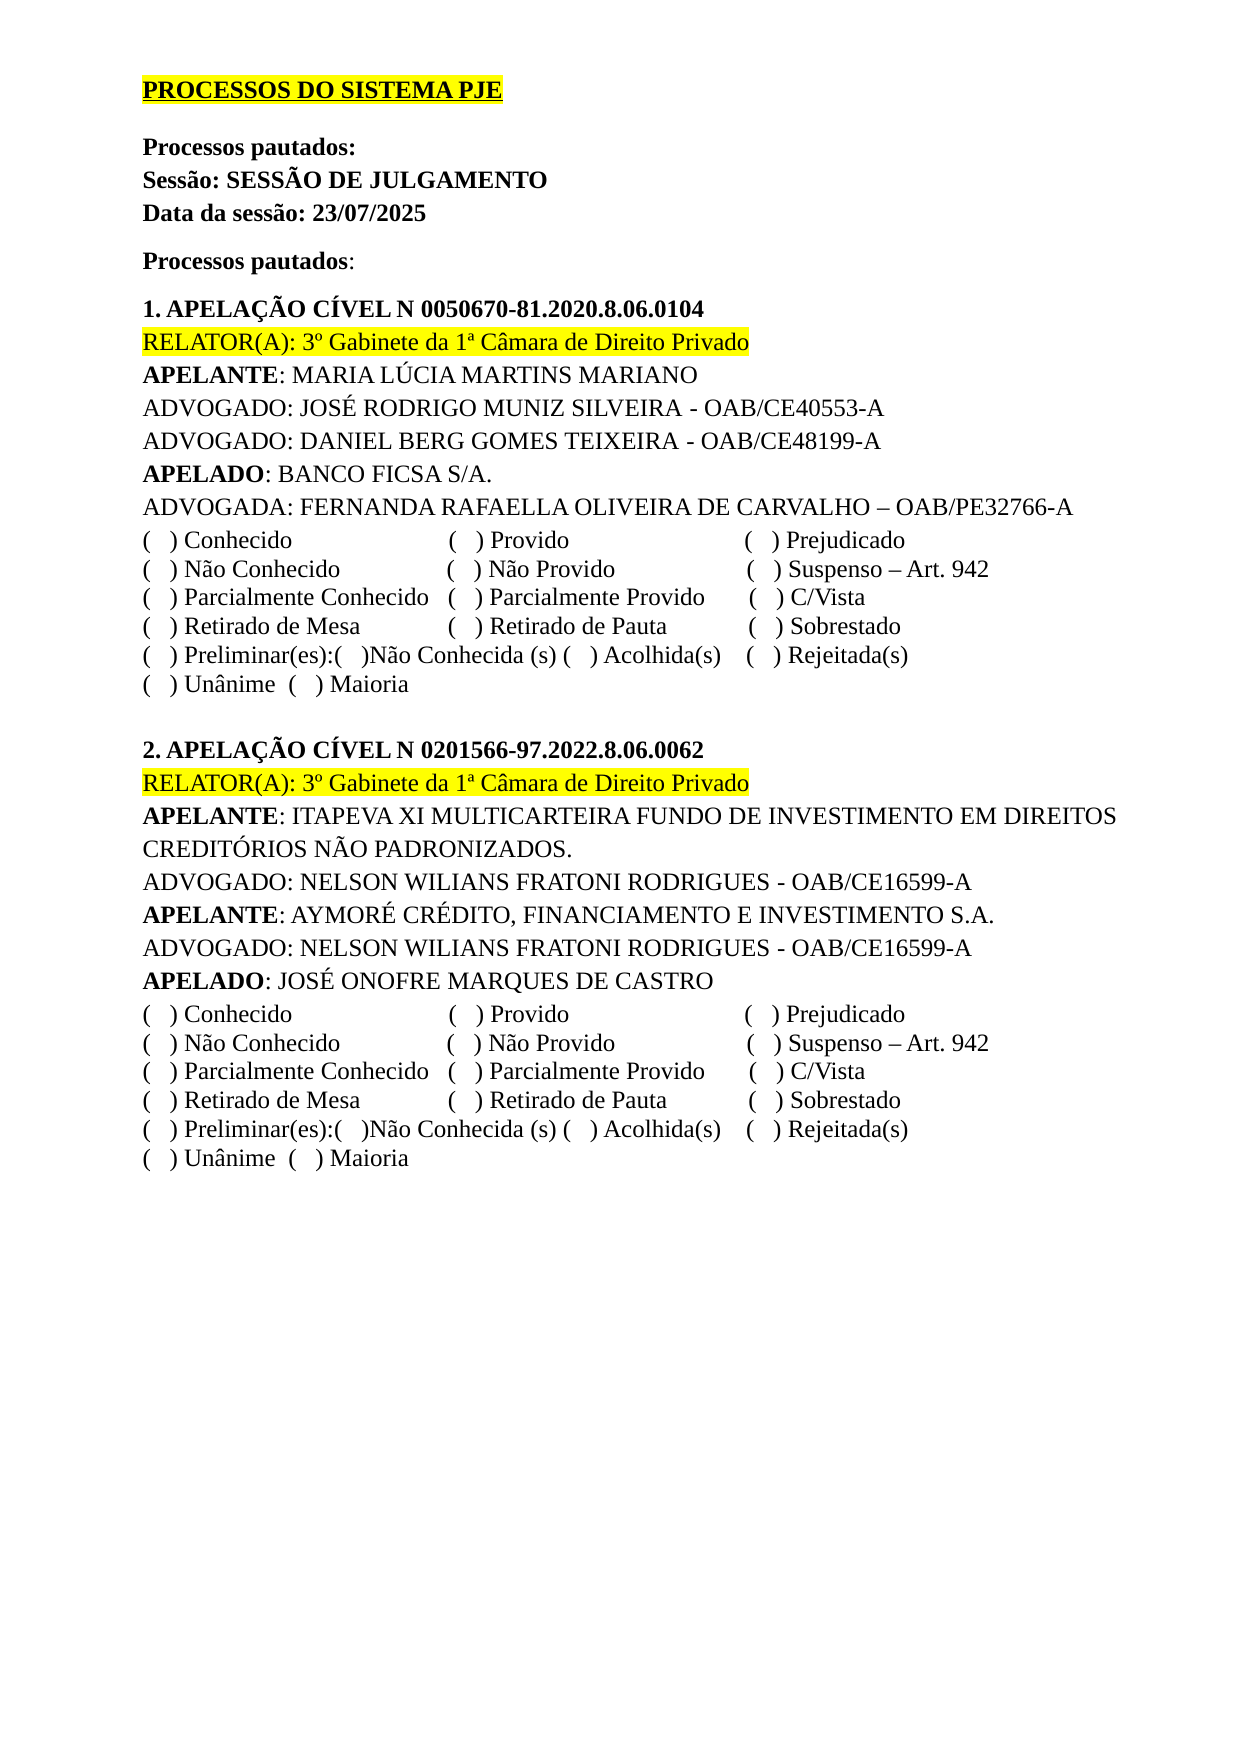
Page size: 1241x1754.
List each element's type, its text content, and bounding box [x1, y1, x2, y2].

text ( ) Retirado de Mesa ( ) Retirado de Pauta ( ) Sobrestado [142, 1085, 1158, 1114]
text ( ) Parcialmente Conhecido ( ) Parcialmente Provido ( ) C/Vista [142, 582, 1158, 611]
text PROCESSOS DO SISTEMA PJE [142, 75, 1141, 104]
text ( ) Conhecido ( ) Provido ( ) Prejudicado [142, 999, 1141, 1028]
text Sessão: SESSÃO DE JULGAMENTO [142, 166, 1141, 194]
text ( ) Unânime ( ) Maioria 2. APELAÇÃO CÍVEL N 0201566-97.2022.8.06.0062 RELATOR(A): 3º Gabinete da 1ª Câmara de Direito Privado APELANTE: ITAPEVA XI MULTICARTEIRA FUNDO DE INVESTIMENTO EM DIREITOS CREDITÓRIOS NÃO PADRONIZADOS. ADVOGADO: NELSON WILIANS FRATONI RODRIGUES - OAB/CE16599-A APELANTE: AYMORÉ CRÉDITO, FINANCIAMENTO E INVESTIMENTO S.A. ADVOGADO: NELSON WILIANS FRATONI RODRIGUES - OAB/CE16599-A APELADO: JOSÉ ONOFRE MARQUES DE CASTRO [142, 669, 1141, 994]
text ( ) Não Conhecido ( ) Não Provido ( ) Suspenso – Art. 942 [142, 554, 1158, 582]
text ( ) Não Conhecido ( ) Não Provido ( ) Suspenso – Art. 942 [142, 1028, 1158, 1056]
text ( ) Parcialmente Conhecido ( ) Parcialmente Provido ( ) C/Vista [142, 1056, 1158, 1085]
text 1. APELAÇÃO CÍVEL N 0050670-81.2020.8.06.0104 RELATOR(A): 3º Gabinete da 1ª Câmara de Direito Privado APELANTE: MARIA LÚCIA MARTINS MARIANO ADVOGADO: JOSÉ RODRIGO MUNIZ SILVEIRA - OAB/CE40553-A ADVOGADO: DANIEL BERG GOMES TEIXEIRA - OAB/CE48199-A APELADO: BANCO FICSA S/A. ADVOGADA: FERNANDA RAFAELLA OLIVEIRA DE CARVALHO – OAB/PE32766-A [142, 294, 1141, 521]
text ( ) Conhecido ( ) Provido ( ) Prejudicado [142, 525, 1141, 554]
text Processos pautados: [142, 246, 1141, 275]
text ( ) Retirado de Mesa ( ) Retirado de Pauta ( ) Sobrestado [142, 611, 1158, 640]
text Processos pautados: [142, 132, 1141, 161]
text ( ) Unânime ( ) Maioria [142, 1143, 1158, 1171]
text ( ) Preliminar(es):( )Não Conhecida (s) ( ) Acolhida(s) ( ) Rejeitada(s) [142, 1114, 1158, 1143]
text ( ) Preliminar(es):( )Não Conhecida (s) ( ) Acolhida(s) ( ) Rejeitada(s) [142, 640, 1158, 669]
text Data da sessão: 23/07/2025 [142, 198, 1141, 227]
